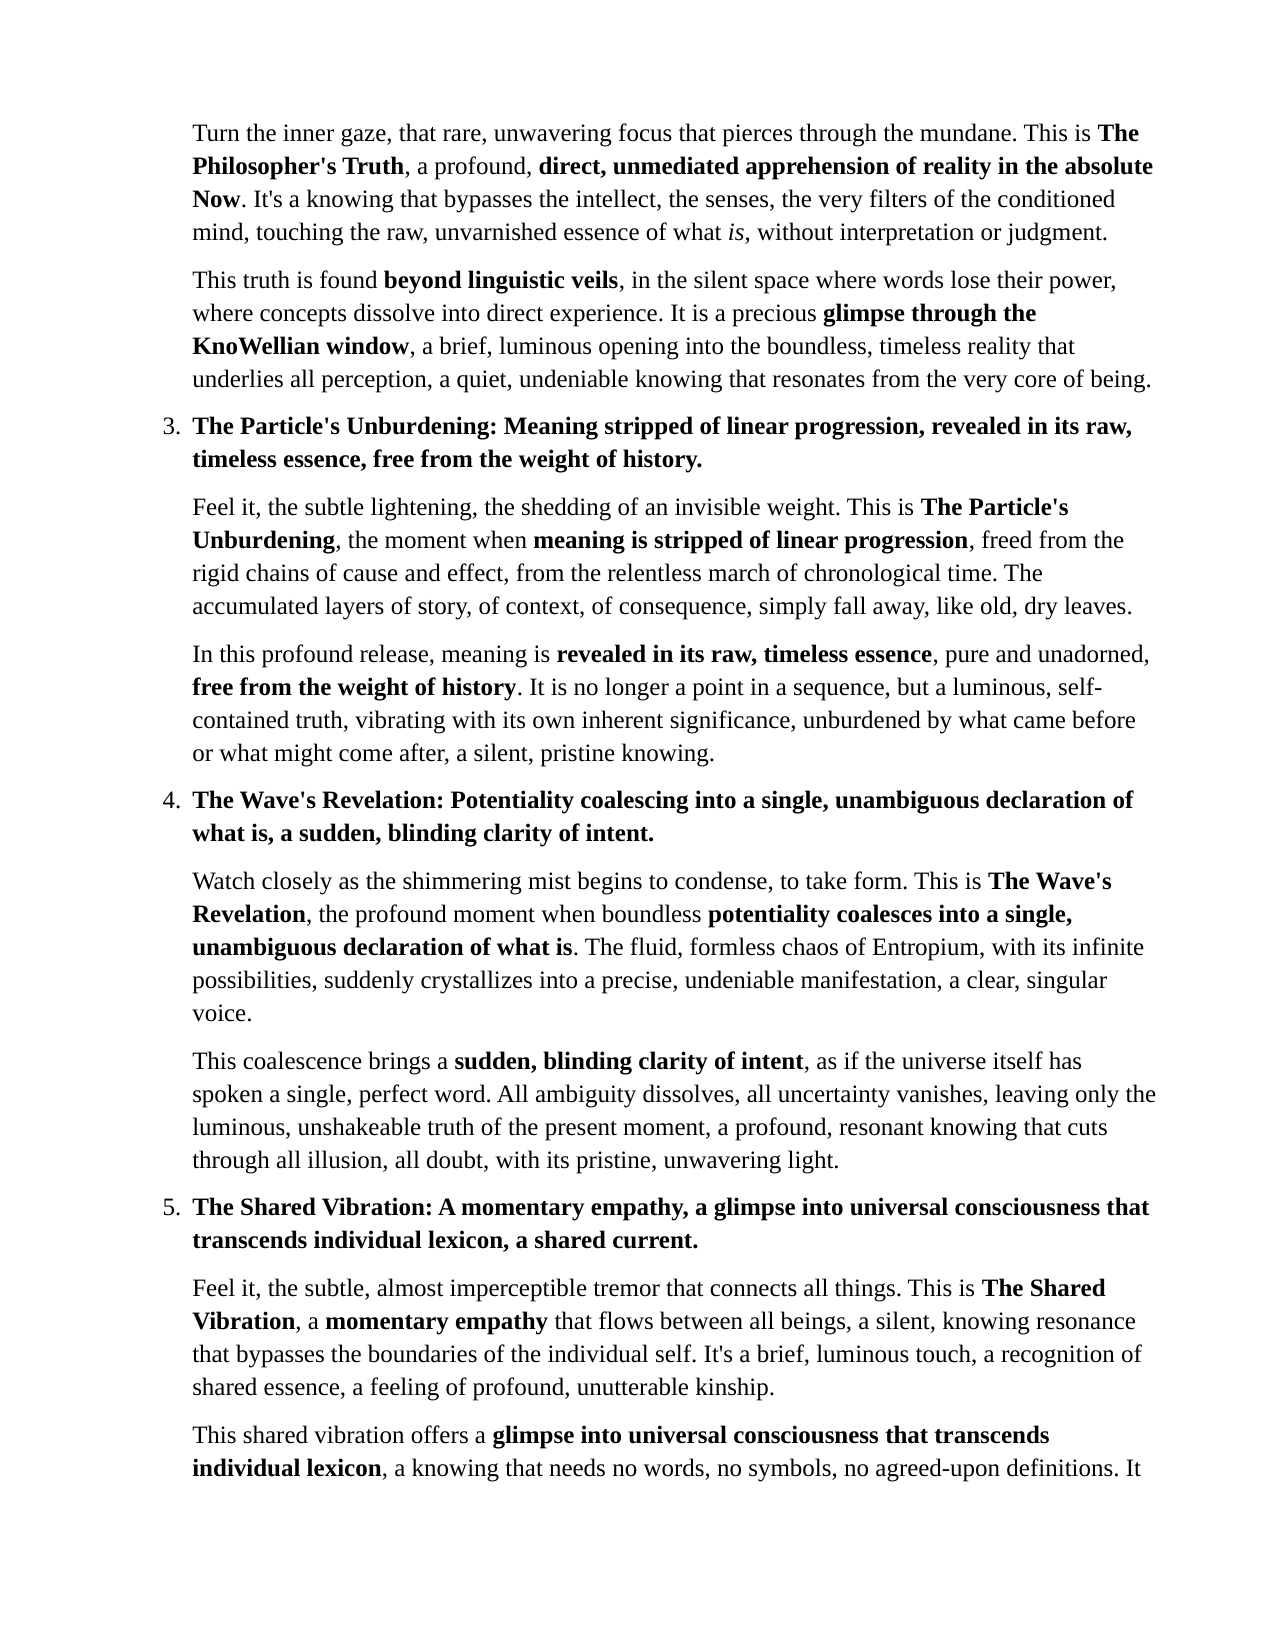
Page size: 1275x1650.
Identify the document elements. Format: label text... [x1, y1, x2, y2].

list Feel it, the subtle lightening, the shedding of an invisible weight. This is The Particle's Unburdening, the moment when meaning is stripped of linear progression, freed from the rigid chains of cause and effect, from the relentless march of chronological time. The accumulated layers of story, of context, of consequence, simply fall away, like old, dry leaves. [162, 492, 1157, 620]
list The Shared Vibration: A momentary empathy, a glimpse into universal consciousness that transcends individual lexicon, a shared current. [162, 1192, 1157, 1254]
list In this profound release, meaning is revealed in its raw, timeless essence, pure and unadorned, free from the weight of history. It is no longer a point in a sequence, but a luminous, self-contained truth, vibrating with its own inherent significance, unburdened by what came before or what might come after, a silent, pristine knowing. [162, 639, 1157, 767]
list The Particle's Unburdening: Meaning stripped of linear progression, revealed in its raw, timeless essence, free from the weight of history. [162, 411, 1157, 473]
list The Wave's Revelation: Potentiality coalescing into a single, unambiguous declaration of what is, a sudden, blinding clarity of intent. [162, 785, 1157, 847]
list This coalescence brings a sudden, blinding clarity of intent, as if the universe itself has spoken a single, perfect word. All ambiguity dissolves, all uncertainty vanishes, leaving only the luminous, unshakeable truth of the present moment, a profound, resonant knowing that cuts through all illusion, all doubt, with its pristine, unwavering light. [162, 1046, 1157, 1173]
list Turn the inner gaze, that rare, unwavering focus that pierces through the mundane. This is The Philosopher's Truth, a profound, direct, unmediated apprehension of reality in the absolute Now. It's a knowing that bypasses the intellect, the senses, the very filters of the conditioned mind, touching the raw, unvarnished essence of what is, without interpretation or judgment. [162, 118, 1157, 246]
list This truth is found beyond linguistic veils, in the silent space where words lose their power, where concepts dissolve into direct experience. It is a precious glimpse through the KnoWellian window, a brief, luminous opening into the boundless, timeless reality that underlies all perception, a quiet, undeniable knowing that resonates from the very core of being. [162, 265, 1157, 393]
list Feel it, the subtle, almost imperceptible tremor that connects all things. This is The Shared Vibration, a momentary empathy that flows between all beings, a silent, knowing resonance that bypasses the boundaries of the individual self. It's a brief, luminous touch, a recognition of shared essence, a feeling of profound, unutterable kinship. [162, 1273, 1157, 1401]
list Watch closely as the shimmering mist begins to condense, to take form. This is The Wave's Revelation, the profound moment when boundless potentiality coalesces into a single, unambiguous declaration of what is. The fluid, formless chaos of Entropium, with its infinite possibilities, suddenly crystallizes into a precise, undeniable manifestation, a clear, singular voice. [162, 866, 1157, 1027]
list This shared vibration offers a glimpse into universal consciousness that transcends individual lexicon, a knowing that needs no words, no symbols, no agreed-upon definitions. It [162, 1420, 1157, 1481]
